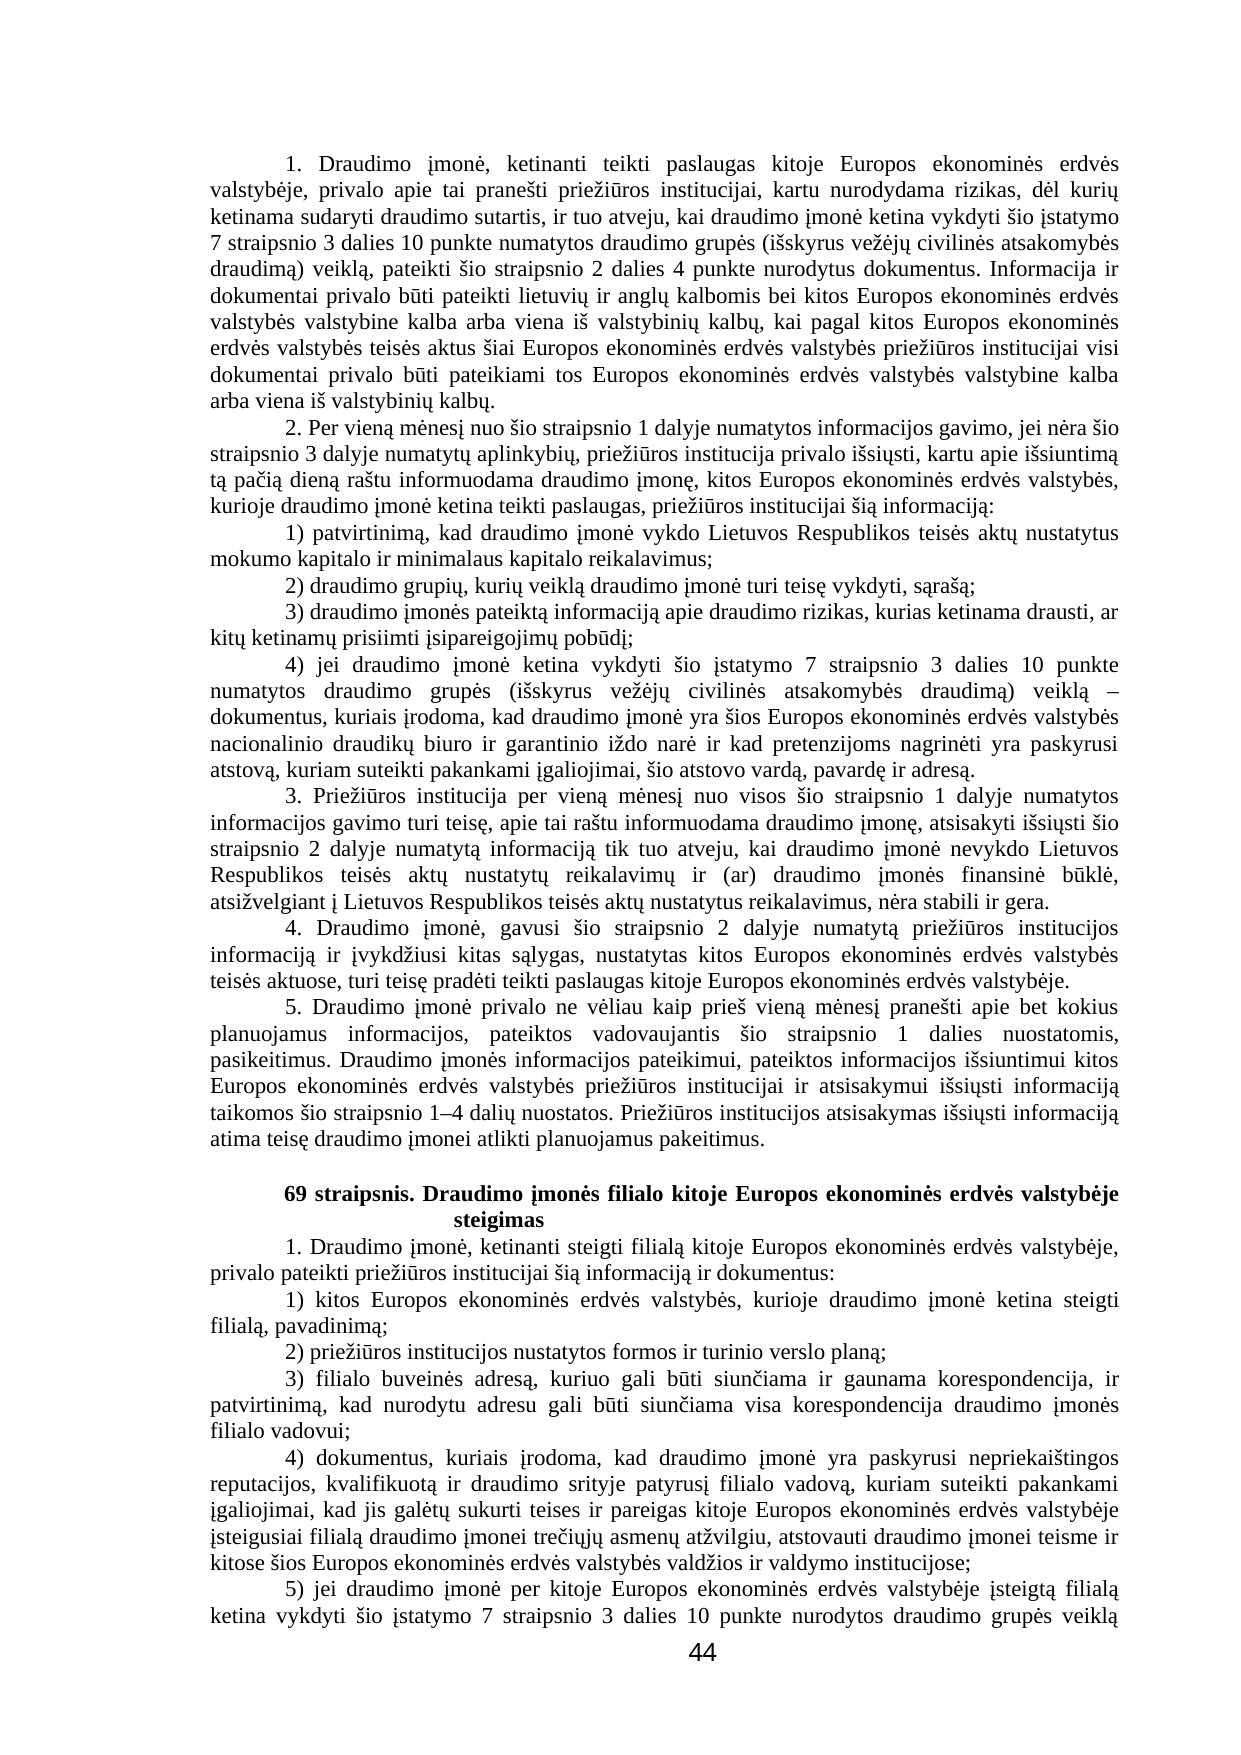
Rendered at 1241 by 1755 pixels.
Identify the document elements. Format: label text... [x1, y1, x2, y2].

text 69 straipsnis. Draudimo įmonės filialo kitoje Europos ekonominės erdvės valstybėje steigimas [284, 1180, 1120, 1233]
text 2) priežiūros institucijos nustatytos formos ir turinio verslo planą; [210, 1338, 1120, 1365]
text 3. Priežiūros institucija per vieną mėnesį nuo visos šio straipsnio 1 dalyje numatytos informacijos gavimo turi teisę, apie tai raštu informuodama draudimo įmonę, atsisakyti išsiųsti šio straipsnio 2 dalyje numatytą informaciją tik tuo atveju, kai draudimo įmonė nevykdo Lietuvos Respublikos teisės aktų nustatytų reikalavimų ir (ar) draudimo įmonės finansinė būklė, atsižvelgiant į Lietuvos Respublikos teisės aktų nustatytus reikalavimus, nėra stabili ir gera. [210, 782, 1120, 914]
text 3) draudimo įmonės pateiktą informaciją apie draudimo rizikas, kurias ketinama drausti, ar kitų ketinamų prisiimti įsipareigojimų pobūdį; [210, 598, 1120, 651]
text 1) patvirtinimą, kad draudimo įmonė vykdo Lietuvos Respublikos teisės aktų nustatytus mokumo kapitalo ir minimalaus kapitalo reikalavimus; [210, 519, 1120, 572]
text 2. Per vieną mėnesį nuo šio straipsnio 1 dalyje numatytos informacijos gavimo, jei nėra šio straipsnio 3 dalyje numatytų aplinkybių, priežiūros institucija privalo išsiųsti, kartu apie išsiuntimą tą pačią dieną raštu informuodama draudimo įmonę, kitos Europos ekonominės erdvės valstybės, kurioje draudimo įmonė ketina teikti paslaugas, priežiūros institucijai šią informaciją: [210, 413, 1120, 519]
text 5) jei draudimo įmonė per kitoje Europos ekonominės erdvės valstybėje įsteigtą filialą ketina vykdyti šio įstatymo 7 straipsnio 3 dalies 10 punkte nurodytos draudimo grupės veiklą [210, 1576, 1120, 1628]
text 1) kitos Europos ekonominės erdvės valstybės, kurioje draudimo įmonė ketina steigti filialą, pavadinimą; [210, 1286, 1120, 1338]
text 4. Draudimo įmonė, gavusi šio straipsnio 2 dalyje numatytą priežiūros institucijos informaciją ir įvykdžiusi kitas sąlygas, nustatytas kitos Europos ekonominės erdvės valstybės teisės aktuose, turi teisę pradėti teikti paslaugas kitoje Europos ekonominės erdvės valstybėje. [210, 914, 1120, 993]
text 3) filialo buveinės adresą, kuriuo gali būti siunčiama ir gaunama korespondencija, ir patvirtinimą, kad nurodytu adresu gali būti siunčiama visa korespondencija draudimo įmonės filialo vadovui; [210, 1365, 1120, 1444]
text 4) dokumentus, kuriais įrodoma, kad draudimo įmonė yra paskyrusi nepriekaištingos reputacijos, kvalifikuotą ir draudimo srityje patyrusį filialo vadovą, kuriam suteikti pakankami įgaliojimai, kad jis galėtų sukurti teises ir pareigas kitoje Europos ekonominės erdvės valstybėje įsteigusiai filialą draudimo įmonei trečiųjų asmenų atžvilgiu, atstovauti draudimo įmonei teisme ir kitose šios Europos ekonominės erdvės valstybės valdžios ir valdymo institucijose; [210, 1444, 1120, 1576]
text 5. Draudimo įmonė privalo ne vėliau kaip prieš vieną mėnesį pranešti apie bet kokius planuojamus informacijos, pateiktos vadovaujantis šio straipsnio 1 dalies nuostatomis, pasikeitimus. Draudimo įmonės informacijos pateikimui, pateiktos informacijos išsiuntimui kitos Europos ekonominės erdvės valstybės priežiūros institucijai ir atsisakymui išsiųsti informaciją taikomos šio straipsnio 1–4 dalių nuostatos. Priežiūros institucijos atsisakymas išsiųsti informaciją atima teisę draudimo įmonei atlikti planuojamus pakeitimus. [210, 993, 1120, 1151]
text 2) draudimo grupių, kurių veiklą draudimo įmonė turi teisę vykdyti, sąrašą; [210, 572, 1120, 598]
text 1. Draudimo įmonė, ketinanti teikti paslaugas kitoje Europos ekonominės erdvės valstybėje, privalo apie tai pranešti priežiūros institucijai, kartu nurodydama rizikas, dėl kurių ketinama sudaryti draudimo sutartis, ir tuo atveju, kai draudimo įmonė ketina vykdyti šio įstatymo 7 straipsnio 3 dalies 10 punkte numatytos draudimo grupės (išskyrus vežėjų civilinės atsakomybės draudimą) veiklą, pateikti šio straipsnio 2 dalies 4 punkte nurodytus dokumentus. Informacija ir dokumentai privalo būti pateikti lietuvių ir anglų kalbomis bei kitos Europos ekonominės erdvės valstybės valstybine kalba arba viena iš valstybinių kalbų, kai pagal kitos Europos ekonominės erdvės valstybės teisės aktus šiai Europos ekonominės erdvės valstybės priežiūros institucijai visi dokumentai privalo būti pateikiami tos Europos ekonominės erdvės valstybės valstybine kalba arba viena iš valstybinių kalbų. [210, 150, 1120, 413]
text 1. Draudimo įmonė, ketinanti steigti filialą kitoje Europos ekonominės erdvės valstybėje, privalo pateikti priežiūros institucijai šią informaciją ir dokumentus: [210, 1233, 1120, 1286]
text 4) jei draudimo įmonė ketina vykdyti šio įstatymo 7 straipsnio 3 dalies 10 punkte numatytos draudimo grupės (išskyrus vežėjų civilinės atsakomybės draudimą) veiklą – dokumentus, kuriais įrodoma, kad draudimo įmonė yra šios Europos ekonominės erdvės valstybės nacionalinio draudikų biuro ir garantinio iždo narė ir kad pretenzijoms nagrinėti yra paskyrusi atstovą, kuriam suteikti pakankami įgaliojimai, šio atstovo vardą, pavardę ir adresą. [210, 651, 1120, 782]
